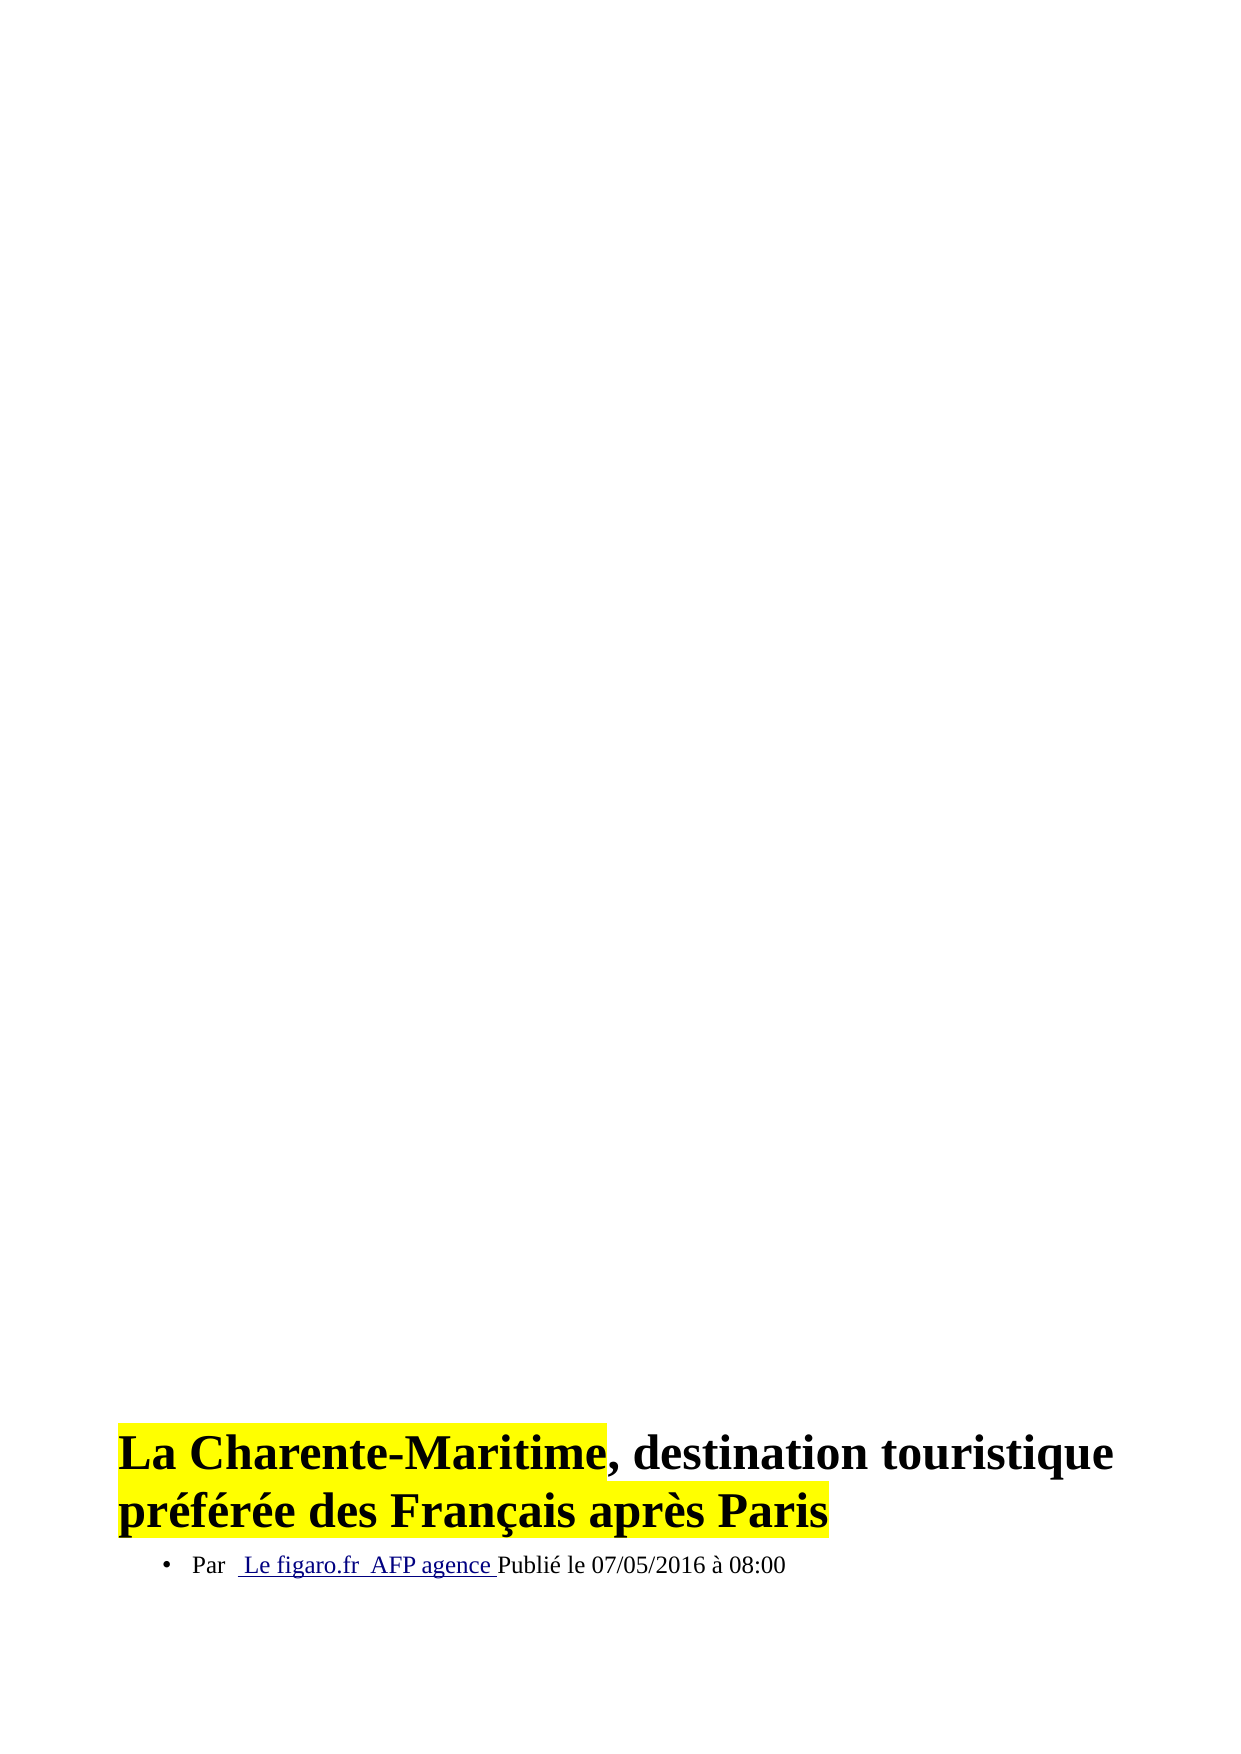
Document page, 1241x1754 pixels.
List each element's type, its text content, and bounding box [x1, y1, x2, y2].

subtitle La Charente-Maritime, destination touristique préférée des Français après Paris [118, 1423, 1122, 1538]
list Par Le figaro.fr AFP agence Publié le 07/05/2016 à 08:00 [162, 1551, 1122, 1579]
